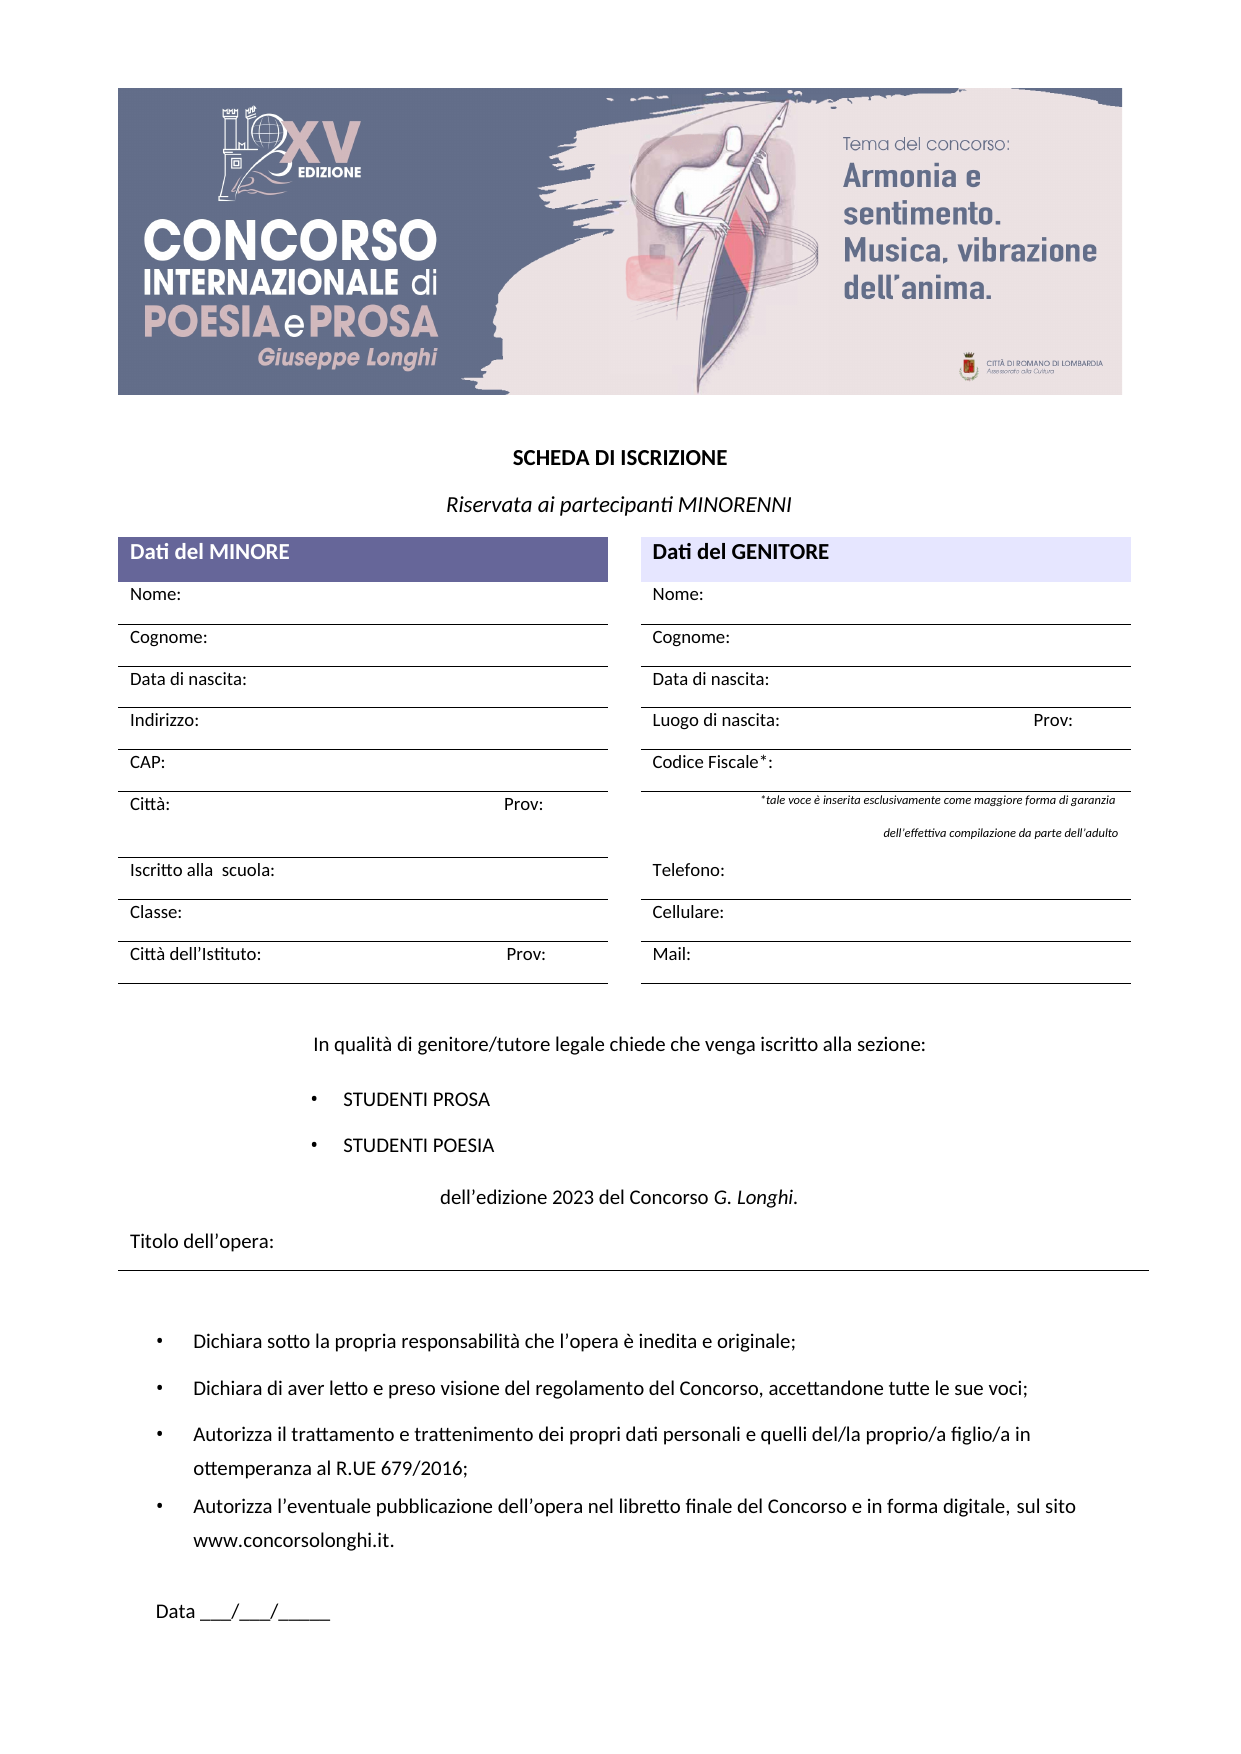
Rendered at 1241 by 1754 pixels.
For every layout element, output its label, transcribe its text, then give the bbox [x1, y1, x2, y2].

table_cell [608, 666, 641, 707]
table_cell Cognome: [641, 625, 1131, 666]
text dell’edizione 2023 del Concorso G. Longhi. [118, 1184, 1122, 1209]
table_cell [608, 749, 641, 791]
text SCHEDA DI ISCRIZIONE [118, 443, 1122, 472]
list Dichiara di aver letto e preso visione del regolamento del Concorso, accettandone tutte le sue voci; [156, 1364, 1122, 1407]
table_cell Data di nascita: [641, 667, 1131, 707]
table_cell *tale voce è inserita esclusivamente come maggiore forma di garanzia dell’effettiva compilazione da parte dell’adulto [641, 792, 1131, 857]
table_cell [608, 624, 641, 666]
table_cell Indirizzo: [118, 708, 608, 749]
table_cell [608, 899, 641, 941]
table_cell Mail: [641, 942, 1131, 983]
table_cell Cellulare: [641, 900, 1131, 941]
table_cell Iscritto alla scuola: [118, 858, 608, 899]
table_cell Nome: [118, 582, 608, 624]
text Riservata ai partecipanti MINORENNI [118, 490, 1122, 518]
table_cell [608, 707, 641, 749]
table_cell [608, 857, 641, 899]
table_cell [608, 582, 641, 624]
table_cell Città dell’Istituto: Prov: [118, 942, 608, 983]
table_cell Codice Fiscale*: [641, 750, 1131, 791]
table_cell Data di nascita: [118, 667, 608, 707]
table_cell [608, 791, 641, 857]
list STUDENTI POESIA [193, 1121, 1122, 1164]
picture [118, 88, 1123, 395]
list Autorizza l’eventuale pubblicazione dell’opera nel libretto finale del Concorso e in forma digitale, sul sito www.concorsolonghi.it. [156, 1482, 1122, 1552]
text In qualità di genitore/tutore legale chiede che venga iscritto alla sezione: [118, 1031, 1122, 1057]
list Dichiara sotto la propria responsabilità che l’opera è inedita e originale; [156, 1318, 1122, 1361]
table_cell Luogo di nascita: Prov: [641, 708, 1131, 749]
text Data ___/___/_____ [156, 1598, 1122, 1624]
list STUDENTI PROSA [193, 1075, 1122, 1118]
table_cell Cognome: [118, 625, 608, 666]
table_header Dati del GENITORE [641, 537, 1131, 582]
table_cell Telefono: [641, 857, 1131, 899]
table_cell CAP: [118, 750, 608, 791]
table_header Dati del MINORE [118, 537, 608, 582]
table_cell Nome: [641, 582, 1131, 624]
table_header [608, 537, 641, 582]
table_cell [608, 941, 641, 983]
table_cell Classe: [118, 900, 608, 941]
table_cell Città: Prov: [118, 792, 608, 857]
table_header Titolo dell’opera: [118, 1228, 1149, 1270]
list Autorizza il trattamento e trattenimento dei propri dati personali e quelli del/la proprio/a figlio/a in ottemperanza al R.UE 679/2016; [156, 1410, 1122, 1480]
